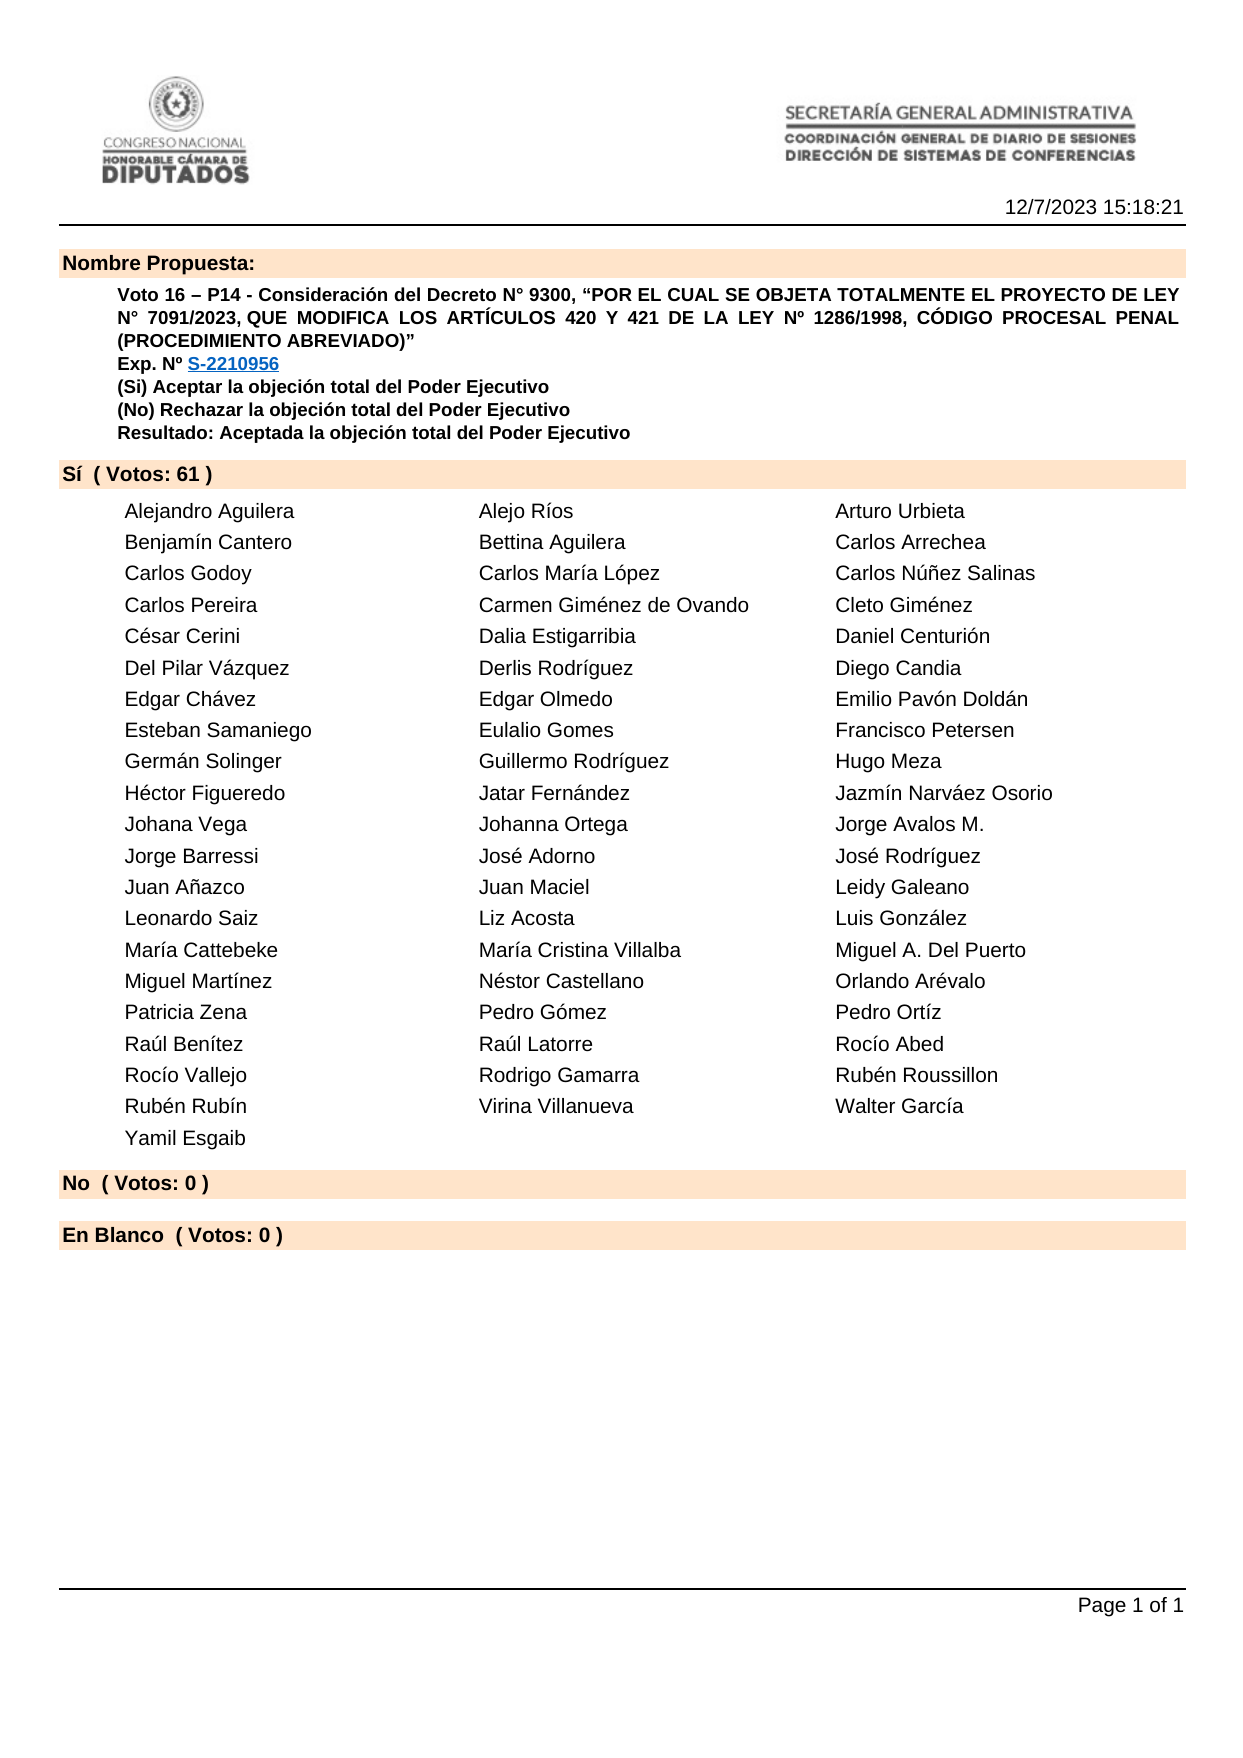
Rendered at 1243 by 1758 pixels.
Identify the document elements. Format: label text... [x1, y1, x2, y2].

table_cell [59, 1030, 121, 1059]
table_cell [59, 228, 1186, 249]
table_cell Edgar Olmedo [475, 686, 816, 714]
table_cell Rocío Vallejo [121, 1062, 461, 1090]
table_cell [59, 529, 121, 557]
table_cell Alejandro Aguilera [121, 498, 461, 526]
table_cell [1172, 780, 1186, 808]
table_cell [59, 905, 121, 933]
table_cell [461, 905, 475, 933]
table_cell [475, 1313, 816, 1341]
table_cell Virina Villanueva [475, 1093, 816, 1122]
table_cell [816, 654, 832, 683]
table_cell Emilio Pavón Doldán [832, 686, 1172, 714]
table_cell [59, 748, 121, 777]
table_cell [816, 1313, 832, 1341]
table_cell [1172, 623, 1186, 651]
table_cell [832, 1373, 1172, 1587]
table_cell [59, 654, 121, 683]
table_cell [121, 1281, 461, 1310]
table_cell [816, 1030, 832, 1059]
table_cell Hugo Meza [832, 748, 1172, 777]
table_cell [59, 874, 121, 902]
table_cell [461, 842, 475, 871]
table_cell Johanna Ortega [475, 811, 816, 839]
table_cell [461, 1093, 475, 1122]
table_cell Orlando Arévalo [832, 968, 1172, 996]
table_cell [461, 591, 475, 620]
table_cell [816, 591, 832, 620]
table_cell [1172, 654, 1186, 683]
table_cell [59, 1373, 121, 1587]
table_cell Carlos María López [475, 560, 816, 589]
table_cell Bettina Aguilera [475, 529, 816, 557]
table_cell María Cattebeke [121, 936, 461, 965]
table_cell [59, 1062, 121, 1090]
table_cell [59, 1199, 1186, 1221]
table_cell [1172, 1313, 1186, 1341]
table_cell [832, 1281, 1172, 1310]
table_cell [59, 1344, 121, 1373]
table_cell Carlos Núñez Salinas [832, 560, 1172, 589]
table_cell [59, 1125, 121, 1153]
table_cell [461, 1373, 475, 1587]
table_cell [1172, 1062, 1186, 1090]
table_header 12/7/2023 15:18:21 [651, 189, 1186, 223]
table_cell [461, 968, 475, 996]
table_cell [475, 1125, 816, 1153]
table_cell [1172, 591, 1186, 620]
table_cell [461, 748, 475, 777]
table_cell [59, 811, 121, 839]
table_cell [816, 560, 832, 589]
table_cell [1172, 1093, 1186, 1122]
table_cell [461, 654, 475, 683]
table_cell Guillermo Rodríguez [475, 748, 816, 777]
table_cell [475, 1153, 816, 1170]
table_cell [461, 1062, 475, 1090]
table_cell Patricia Zena [121, 999, 461, 1028]
table_cell [1172, 1153, 1186, 1170]
table_cell [59, 999, 121, 1028]
table_cell [816, 1281, 832, 1310]
table_cell [59, 1592, 827, 1626]
table_cell Derlis Rodríguez [475, 654, 816, 683]
table_cell Nombre Propuesta: [59, 249, 1186, 278]
table_cell [816, 623, 832, 651]
table_cell [1172, 529, 1186, 557]
table_cell Carlos Pereira [121, 591, 461, 620]
table_cell [816, 936, 832, 965]
table_cell Johana Vega [121, 811, 461, 839]
table_cell [116, 443, 1182, 460]
table_cell [59, 686, 121, 714]
table_cell [59, 780, 121, 808]
table_cell Eulalio Gomes [475, 717, 816, 745]
table_cell Néstor Castellano [475, 968, 816, 996]
table_cell [1172, 1030, 1186, 1059]
table_cell [1182, 443, 1187, 460]
table_cell [832, 1313, 1172, 1341]
table_cell [816, 842, 832, 871]
table_cell [461, 1125, 475, 1153]
table_cell [816, 811, 832, 839]
table_cell Jorge Barressi [121, 842, 461, 871]
table_cell Leonardo Saiz [121, 905, 461, 933]
table_cell No ( Votos: 0 ) [59, 1170, 1186, 1199]
table_cell Diego Candia [832, 654, 1172, 683]
table_cell [816, 874, 832, 902]
table_cell [59, 1153, 121, 1170]
table_cell [1172, 1344, 1186, 1373]
table_cell [816, 1153, 832, 1170]
table_cell [475, 1281, 816, 1310]
table_cell [1172, 748, 1186, 777]
table_cell [816, 1093, 832, 1122]
table_cell [461, 874, 475, 902]
table_cell [1172, 1373, 1186, 1587]
table_cell [832, 1125, 1172, 1153]
table_cell [816, 717, 832, 745]
table_cell María Cristina Villalba [475, 936, 816, 965]
table_cell Pedro Ortíz [832, 999, 1172, 1028]
table_cell [59, 1250, 1186, 1273]
table_cell [832, 1344, 1172, 1373]
table_cell [59, 489, 1186, 497]
table_cell [1172, 842, 1186, 871]
table_cell [461, 717, 475, 745]
table_cell Raúl Benítez [121, 1030, 461, 1059]
table_cell [59, 443, 116, 460]
table_cell Del Pilar Vázquez [121, 654, 461, 683]
table_cell [121, 1373, 461, 1587]
table_cell [59, 1313, 121, 1341]
table_cell [461, 623, 475, 651]
picture [58, 75, 1181, 190]
table_cell [59, 968, 121, 996]
table_cell [816, 1125, 832, 1153]
table_cell [461, 498, 475, 526]
table_cell [1172, 686, 1186, 714]
table_cell Rubén Roussillon [832, 1062, 1172, 1090]
table_cell [461, 1313, 475, 1341]
table_cell [816, 968, 832, 996]
table_cell Héctor Figueredo [121, 780, 461, 808]
table_cell César Cerini [121, 623, 461, 651]
table_cell [461, 936, 475, 965]
table_cell [461, 811, 475, 839]
table_cell Leidy Galeano [832, 874, 1172, 902]
table_cell Edgar Chávez [121, 686, 461, 714]
table_cell [475, 1373, 816, 1587]
table_cell [1172, 968, 1186, 996]
table_cell [461, 1030, 475, 1059]
table_cell Arturo Urbieta [832, 498, 1172, 526]
table_cell [816, 748, 832, 777]
table_cell [461, 780, 475, 808]
table_cell [1172, 999, 1186, 1028]
table_cell Jorge Avalos M. [832, 811, 1172, 839]
table_cell [816, 1344, 832, 1373]
table_cell Jazmín Narváez Osorio [832, 780, 1172, 808]
table_cell [816, 905, 832, 933]
table_cell [461, 1153, 475, 1170]
table_cell Rubén Rubín [121, 1093, 461, 1122]
table_cell [59, 1273, 1186, 1281]
table_cell Germán Solinger [121, 748, 461, 777]
table_cell Juan Añazco [121, 874, 461, 902]
table_cell [461, 1281, 475, 1310]
table_cell Raúl Latorre [475, 1030, 816, 1059]
table_cell [121, 1344, 461, 1373]
table_cell [59, 498, 121, 526]
table_cell Page 1 of 1 [828, 1592, 1186, 1626]
table_header [59, 190, 651, 223]
table_cell Liz Acosta [475, 905, 816, 933]
table_cell Pedro Gómez [475, 999, 816, 1028]
table_cell [59, 1093, 121, 1122]
table_cell [816, 1062, 832, 1090]
table_cell [1172, 560, 1186, 589]
table_header [1182, 284, 1187, 443]
table_cell [1172, 1125, 1186, 1153]
table_cell Benjamín Cantero [121, 529, 461, 557]
table_cell Carlos Arrechea [832, 529, 1172, 557]
table_cell [1172, 811, 1186, 839]
table_cell [461, 999, 475, 1028]
table_cell Luis González [832, 905, 1172, 933]
table_cell [59, 278, 1186, 283]
table_header [59, 284, 116, 443]
table_cell [816, 999, 832, 1028]
table_cell [816, 498, 832, 526]
table_cell [59, 842, 121, 871]
table_cell José Adorno [475, 842, 816, 871]
table_cell [461, 560, 475, 589]
table_cell [1172, 717, 1186, 745]
table_cell [816, 780, 832, 808]
table_header Sí ( Votos: 61 ) [59, 460, 1186, 489]
table_cell [461, 529, 475, 557]
table_cell Dalia Estigarribia [475, 623, 816, 651]
table_cell José Rodríguez [832, 842, 1172, 871]
table_cell [461, 1344, 475, 1373]
table_cell [816, 1373, 832, 1587]
table_cell [1172, 1281, 1186, 1310]
table_cell Alejo Ríos [475, 498, 816, 526]
table_cell Juan Maciel [475, 874, 816, 902]
table_cell [832, 1153, 1172, 1170]
table_cell En Blanco ( Votos: 0 ) [59, 1221, 1186, 1250]
table_cell Daniel Centurión [832, 623, 1172, 651]
table_cell [121, 1313, 461, 1341]
table_cell Rocío Abed [832, 1030, 1172, 1059]
table_cell [121, 1153, 461, 1170]
table_cell Miguel A. Del Puerto [832, 936, 1172, 965]
table_cell [59, 560, 121, 589]
table_cell Jatar Fernández [475, 780, 816, 808]
table_cell Miguel Martínez [121, 968, 461, 996]
table_cell Yamil Esgaib [121, 1125, 461, 1153]
table_cell [59, 717, 121, 745]
table_header Voto 16 – P14 - Consideración del Decreto N° 9300, “POR EL CUAL SE OBJETA TOTALMENTE EL PROYECTO DE LEY N° 7091/2023, QUE MODIFICA LOS ARTÍCULOS 420 Y 421 DE LA LEY Nº 1286/1998, CÓDIGO PROCESAL PENAL (PROCEDIMIENTO ABREVIADO)” Exp. Nº S-2210956 (Si) Aceptar la objeción total del Poder Ejecutivo (No) Rechazar la objeción total del Poder Ejecutivo Resultado: Aceptada la objeción total del Poder Ejecutivo [116, 284, 1182, 443]
table_cell Francisco Petersen [832, 717, 1172, 745]
table_cell [59, 591, 121, 620]
table_cell Cleto Giménez [832, 591, 1172, 620]
table_cell [1172, 498, 1186, 526]
table_cell [59, 936, 121, 965]
table_cell Rodrigo Gamarra [475, 1062, 816, 1090]
table_cell [1172, 905, 1186, 933]
table_cell Carmen Giménez de Ovando [475, 591, 816, 620]
table_cell [1172, 874, 1186, 902]
table_cell [816, 529, 832, 557]
table_cell [1172, 936, 1186, 965]
table_cell [461, 686, 475, 714]
table_cell [816, 686, 832, 714]
table_cell [59, 1281, 121, 1310]
table_cell [475, 1344, 816, 1373]
table_cell Esteban Samaniego [121, 717, 461, 745]
table_cell [59, 623, 121, 651]
table_cell Carlos Godoy [121, 560, 461, 589]
table_cell Walter García [832, 1093, 1172, 1122]
